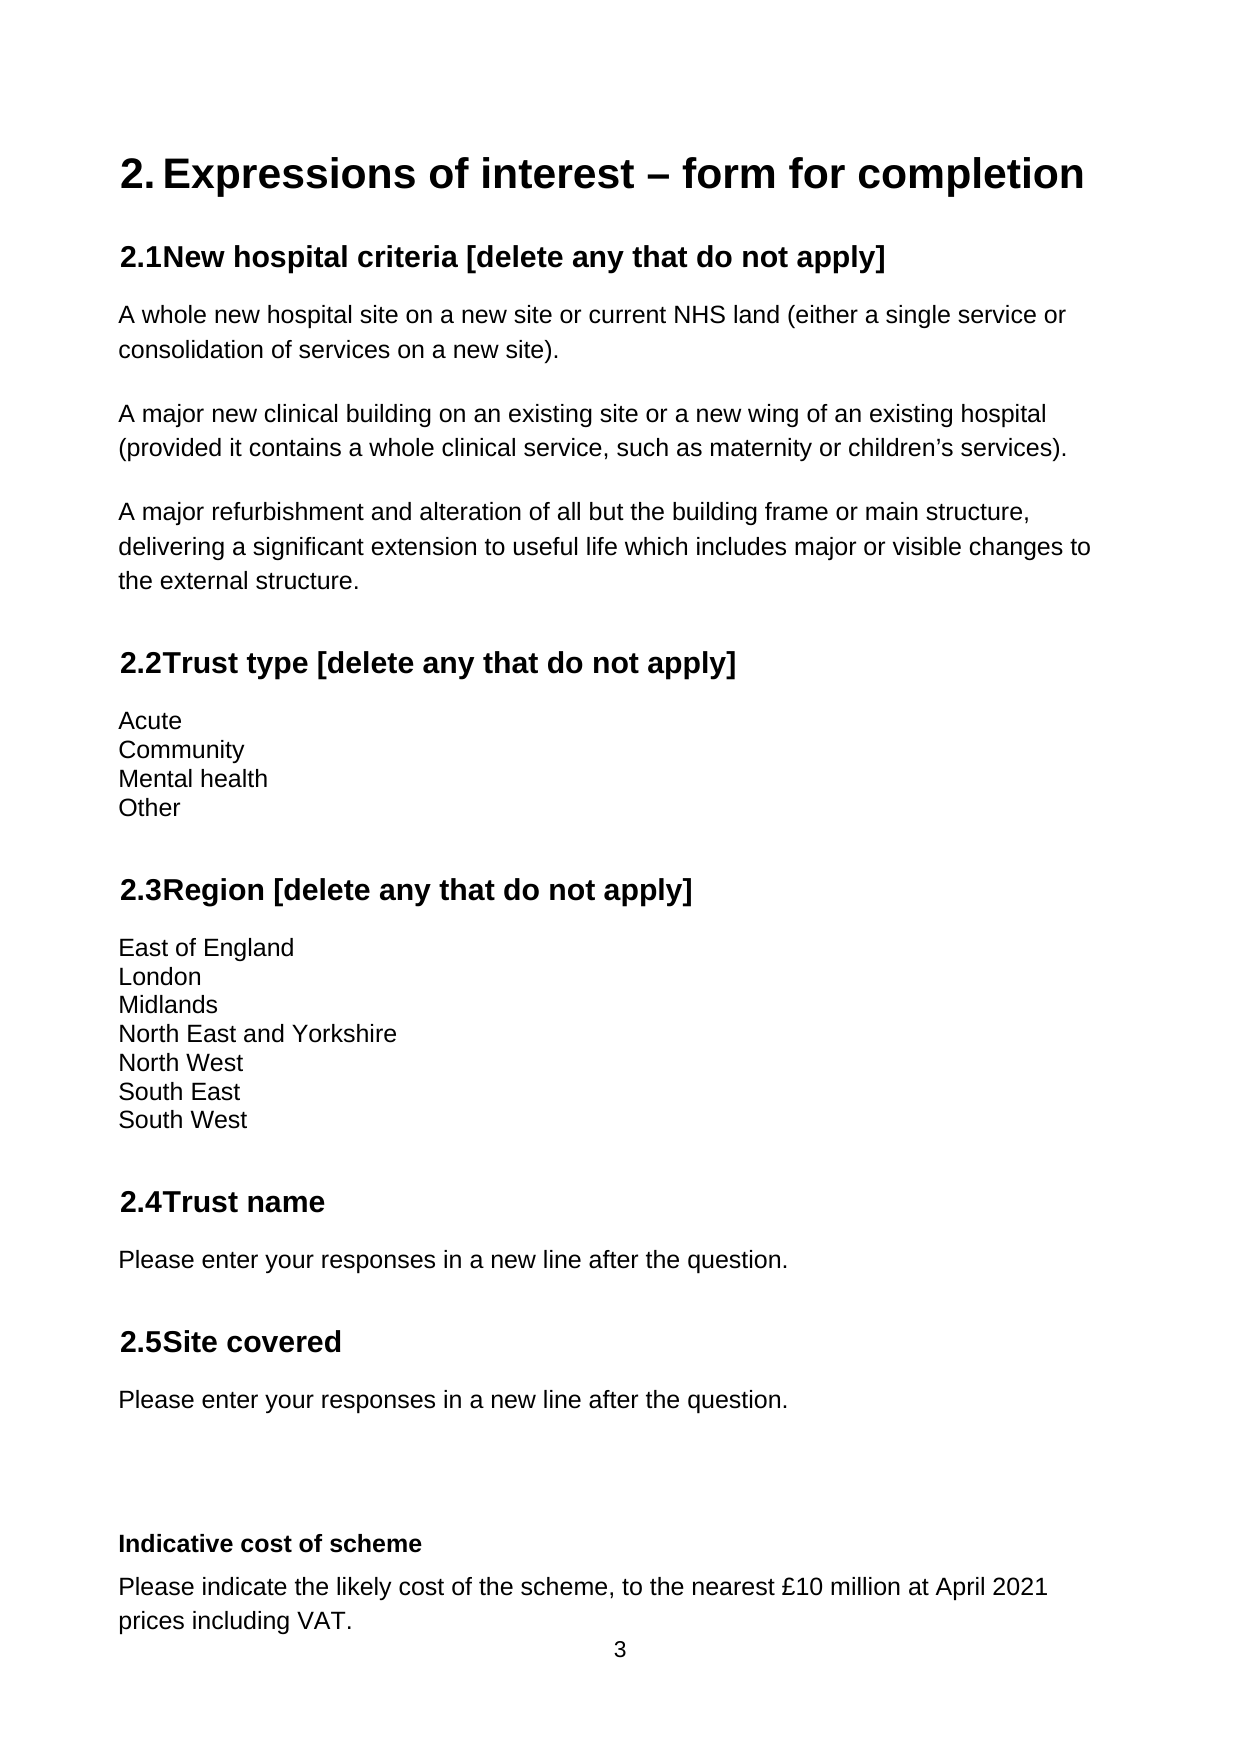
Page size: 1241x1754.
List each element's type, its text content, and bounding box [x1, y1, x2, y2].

text North East and Yorkshire [118, 1019, 1122, 1048]
subtitle New hospital criteria [delete any that do not apply] [118, 237, 1122, 275]
text A whole new hospital site on a new site or current NHS land (either a single service or consolidation of services on a new site). [118, 300, 1122, 363]
text South West [118, 1105, 1122, 1134]
text Please enter your responses in a new line after the question. [118, 1245, 1122, 1274]
text Please indicate the likely cost of the scheme, to the nearest £10 million at April 2021 prices including VAT. [118, 1572, 1122, 1635]
text A major new clinical building on an existing site or a new wing of an existing hospital (provided it contains a whole clinical service, such as maternity or children’s services). [118, 399, 1122, 462]
subtitle Trust name [118, 1182, 1122, 1220]
subtitle Indicative cost of scheme [118, 1526, 1122, 1559]
subtitle Trust type [delete any that do not apply] [118, 643, 1122, 681]
subtitle Site covered [118, 1322, 1122, 1360]
text East of England [118, 933, 1122, 961]
text A major refurbishment and alteration of all but the building frame or main structure, delivering a significant extension to useful life which includes major or visible changes to the external structure. [118, 497, 1122, 595]
text Other [118, 793, 1122, 821]
text Acute [118, 706, 1122, 735]
text Community [118, 735, 1122, 764]
text South East [118, 1076, 1122, 1105]
subtitle Region [delete any that do not apply] [118, 869, 1122, 908]
text London [118, 961, 1122, 990]
text Please enter your responses in a new line after the question. [118, 1385, 1122, 1414]
text Mental health [118, 764, 1122, 793]
text North West [118, 1048, 1122, 1076]
text Midlands [118, 990, 1122, 1019]
subtitle Expressions of interest – form for completion [118, 148, 1122, 199]
